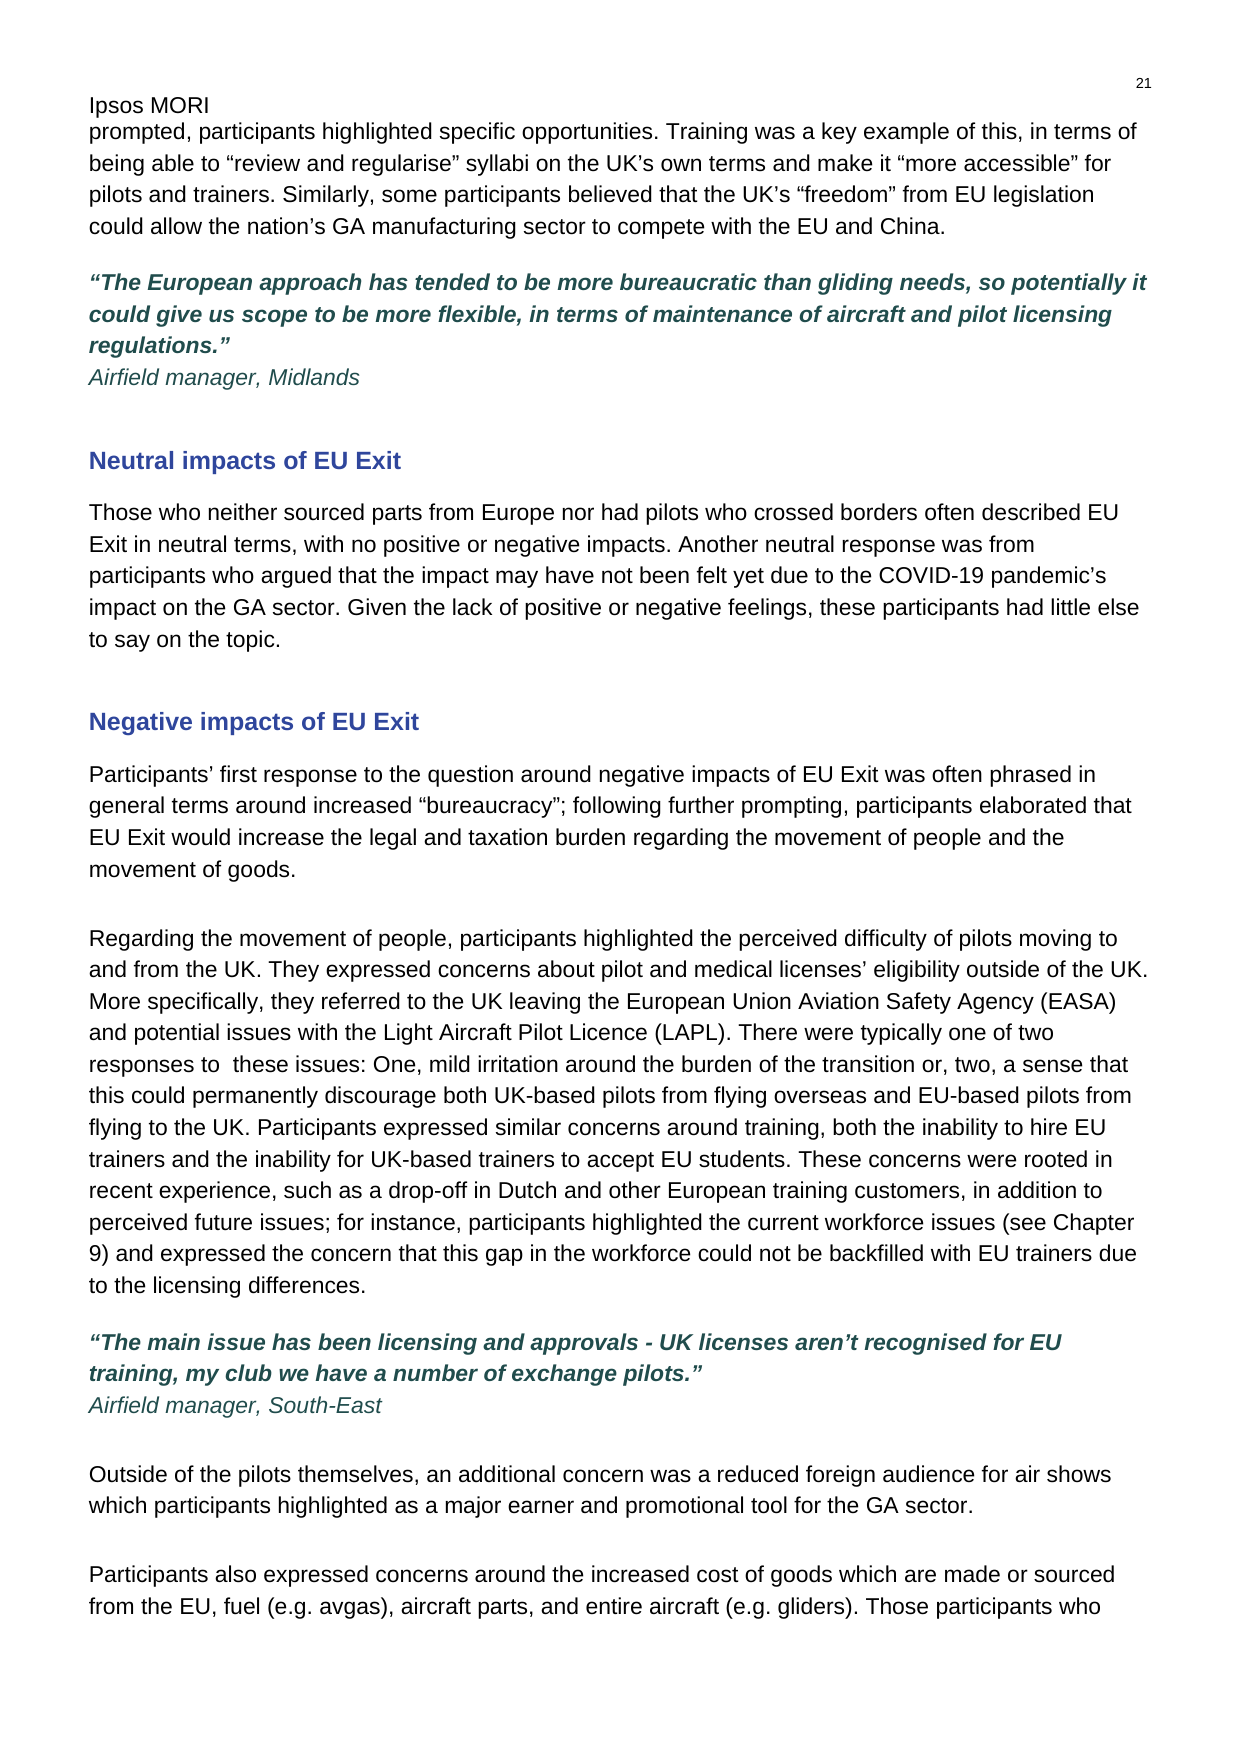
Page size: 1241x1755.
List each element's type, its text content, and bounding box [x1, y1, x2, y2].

subtitle Neutral impacts of EU Exit [89, 446, 1152, 474]
text Outside of the pilots themselves, an additional concern was a reduced foreign audience for air shows which participants highlighted as a major earner and promotional tool for the GA sector. [89, 1461, 1152, 1518]
text Participants also expressed concerns around the increased cost of goods which are made or sourced from the EU, fuel (e.g. avgas), aircraft parts, and entire aircraft (e.g. gliders). Those participants who [89, 1561, 1152, 1619]
text “The main issue has been licensing and approvals - UK licenses aren’t recognised for EU training, my club we have a number of exchange pilots.” [89, 1328, 1152, 1386]
text Participants’ first response to the question around negative impacts of EU Exit was often phrased in general terms around increased “bureaucracy”; following further prompting, participants elaborated that EU Exit would increase the legal and taxation burden regarding the movement of people and the movement of goods. [89, 761, 1152, 882]
text “The European approach has tended to be more bureaucratic than gliding needs, so potentially it could give us scope to be more flexible, in terms of maintenance of aircraft and pilot licensing regulations.” [89, 269, 1152, 359]
text Airfield manager, South-East [89, 1392, 1152, 1418]
subtitle Negative impacts of EU Exit [89, 707, 1152, 736]
list Those who neither sourced parts from Europe nor had pilots who crossed borders often described EU Exit in neutral terms, with no positive or negative impacts. Another neutral response was from participants who argued that the impact may have not been felt yet due to the COVID-19 pandemic’s impact on the GA sector. Given the lack of positive or negative feelings, these participants had little else to say on the topic. [89, 499, 1152, 652]
text Regarding the movement of people, participants highlighted the perceived difficulty of pilots moving to and from the UK. They expressed concerns about pilot and medical licenses’ eligibility outside of the UK. More specifically, they referred to the UK leaving the European Union Aviation Safety Agency (EASA) and potential issues with the Light Aircraft Pilot Licence (LAPL). There were typically one of two responses to these issues: One, mild irritation around the burden of the transition or, two, a sense that this could permanently discourage both UK-based pilots from flying overseas and EU-based pilots from flying to the UK. Participants expressed similar concerns around training, both the inability to hire EU trainers and the inability for UK-based trainers to accept EU students. These concerns were rooted in recent experience, such as a drop-off in Dutch and other European training customers, in addition to perceived future issues; for instance, participants highlighted the current workforce issues (see Chapter 9) and expressed the concern that this gap in the workforce could not be backfilled with EU trainers due to the licensing differences. [89, 925, 1152, 1298]
list prompted, participants highlighted specific opportunities. Training was a key example of this, in terms of being able to “review and regularise” syllabi on the UK’s own terms and make it “more accessible” for pilots and trainers. Similarly, some participants believed that the UK’s “freedom” from EU legislation could allow the nation’s GA manufacturing sector to compete with the EU and China. [89, 118, 1152, 239]
text Airfield manager, Midlands [89, 364, 1152, 390]
